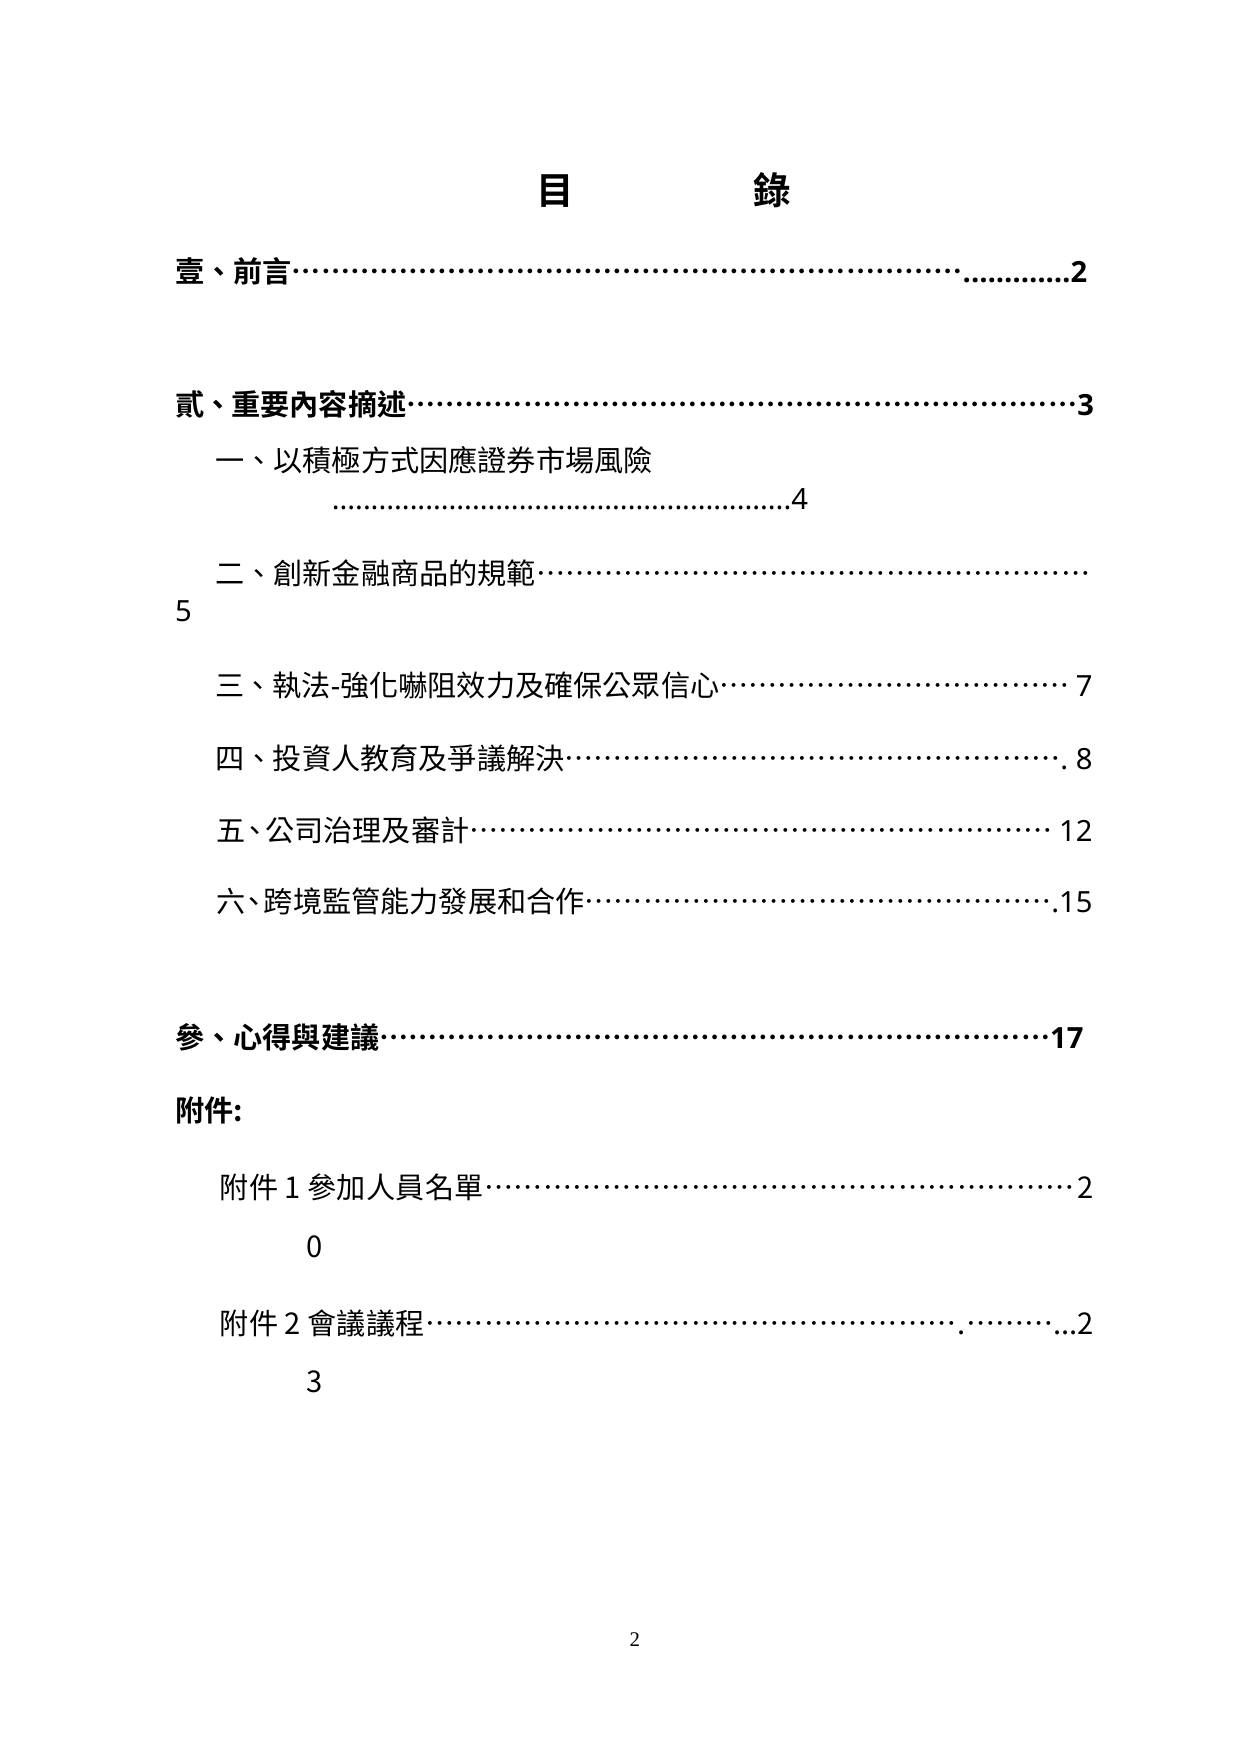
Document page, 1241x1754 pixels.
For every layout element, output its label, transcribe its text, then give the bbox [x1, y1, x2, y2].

text 壹、前言…………………………………………………………….…………2 [175, 252, 1094, 289]
text 二、創新金融商品的規範…………………………………………………5 [175, 554, 1092, 629]
text 目 錄 [175, 164, 1094, 214]
text 貳、重要內容摘述……………………………………………………………3 [175, 385, 1094, 423]
text 一、以積極方式因應證券市場風險 ...........................................................4 [215, 442, 1092, 517]
text 三、執法-強化嚇阻效力及確保公眾信心……………………………… 7 [175, 667, 1092, 704]
text 四、投資人教育及爭議解決……………………………………………. 8 [175, 723, 1092, 781]
text 五、公司治理及審計…………………………………………………… 12 [175, 800, 1092, 852]
text 參、心得與建議……………………………………………………………17 [175, 1019, 1094, 1056]
text 附件: [175, 1075, 1094, 1133]
text 附件2會議議程……………………………………………….………...23 [219, 1287, 1094, 1404]
text 六、跨境監管能力發展和合作………………………………………….15 [216, 871, 1092, 923]
text 附件1參加人員名單……………………………………………………20 [219, 1152, 1094, 1269]
